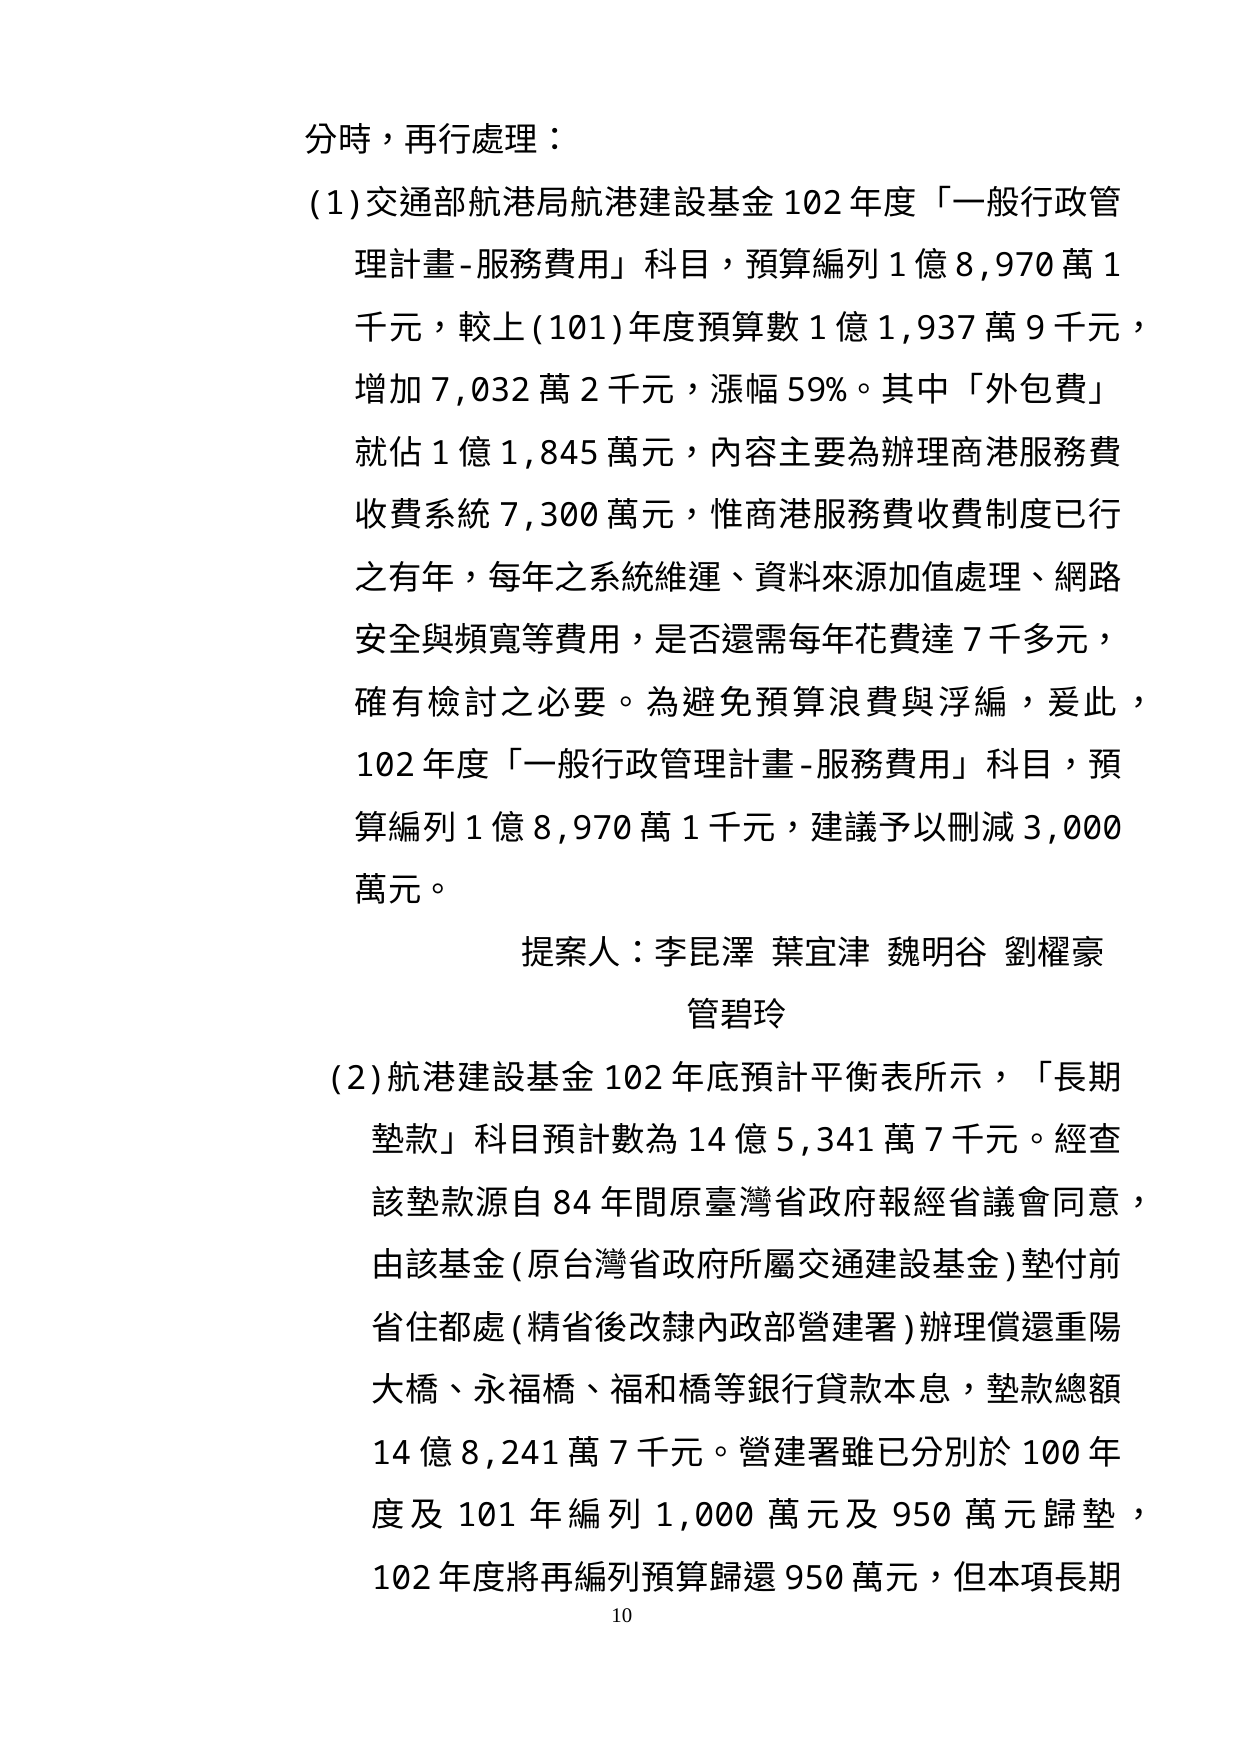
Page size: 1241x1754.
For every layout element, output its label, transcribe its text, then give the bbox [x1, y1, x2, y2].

text 提案人：李昆澤 葉宜津 魏明谷 劉櫂豪 [121, 908, 1122, 971]
text (2)航港建設基金102年底預計平衡表所示，「長期墊款」科目預計數為14億5,341萬7千元。經查該墊款源自84年間原臺灣省政府報經省議會同意，由該基金(原台灣省政府所屬交通建設基金)墊付前省住都處(精省後改隸內政部營建署)辦理償還重陽大橋、永福橋、福和橋等銀行貸款本息，墊款總額14億8,241萬7千元。營建署雖已分別於100年度及101年編列1,000萬元及950萬元歸墊，102年度將再編列預算歸還950萬元，但本項長期墊款與商港建設無直接關係，且懸列多年未清理，基金主管機關交通部顯未善盡管理之責。 [304, 1033, 1122, 1596]
text 管碧玲 [121, 971, 1122, 1033]
text (1)交通部航港局航港建設基金102年度「一般行政管理計畫-服務費用」科目，預算編列1億8,970萬1千元，較上(101)年度預算數1億1,937萬9千元，增加7,032萬2千元，漲幅59%。其中「外包費」就佔1億1,845萬元，內容主要為辦理商港服務費收費系統7,300萬元，惟商港服務費收費制度已行之有年，每年之系統維運、資料來源加值處理、網路安全與頻寬等費用，是否還需每年花費達7千多元，確有檢討之必要。為避免預算浪費與浮編，爰此，102年度「一般行政管理計畫-服務費用」科目，預算編列1億8,970萬1千元，建議予以刪減3,000萬元。 [304, 158, 1122, 908]
text 分時，再行處理： [304, 96, 1123, 158]
